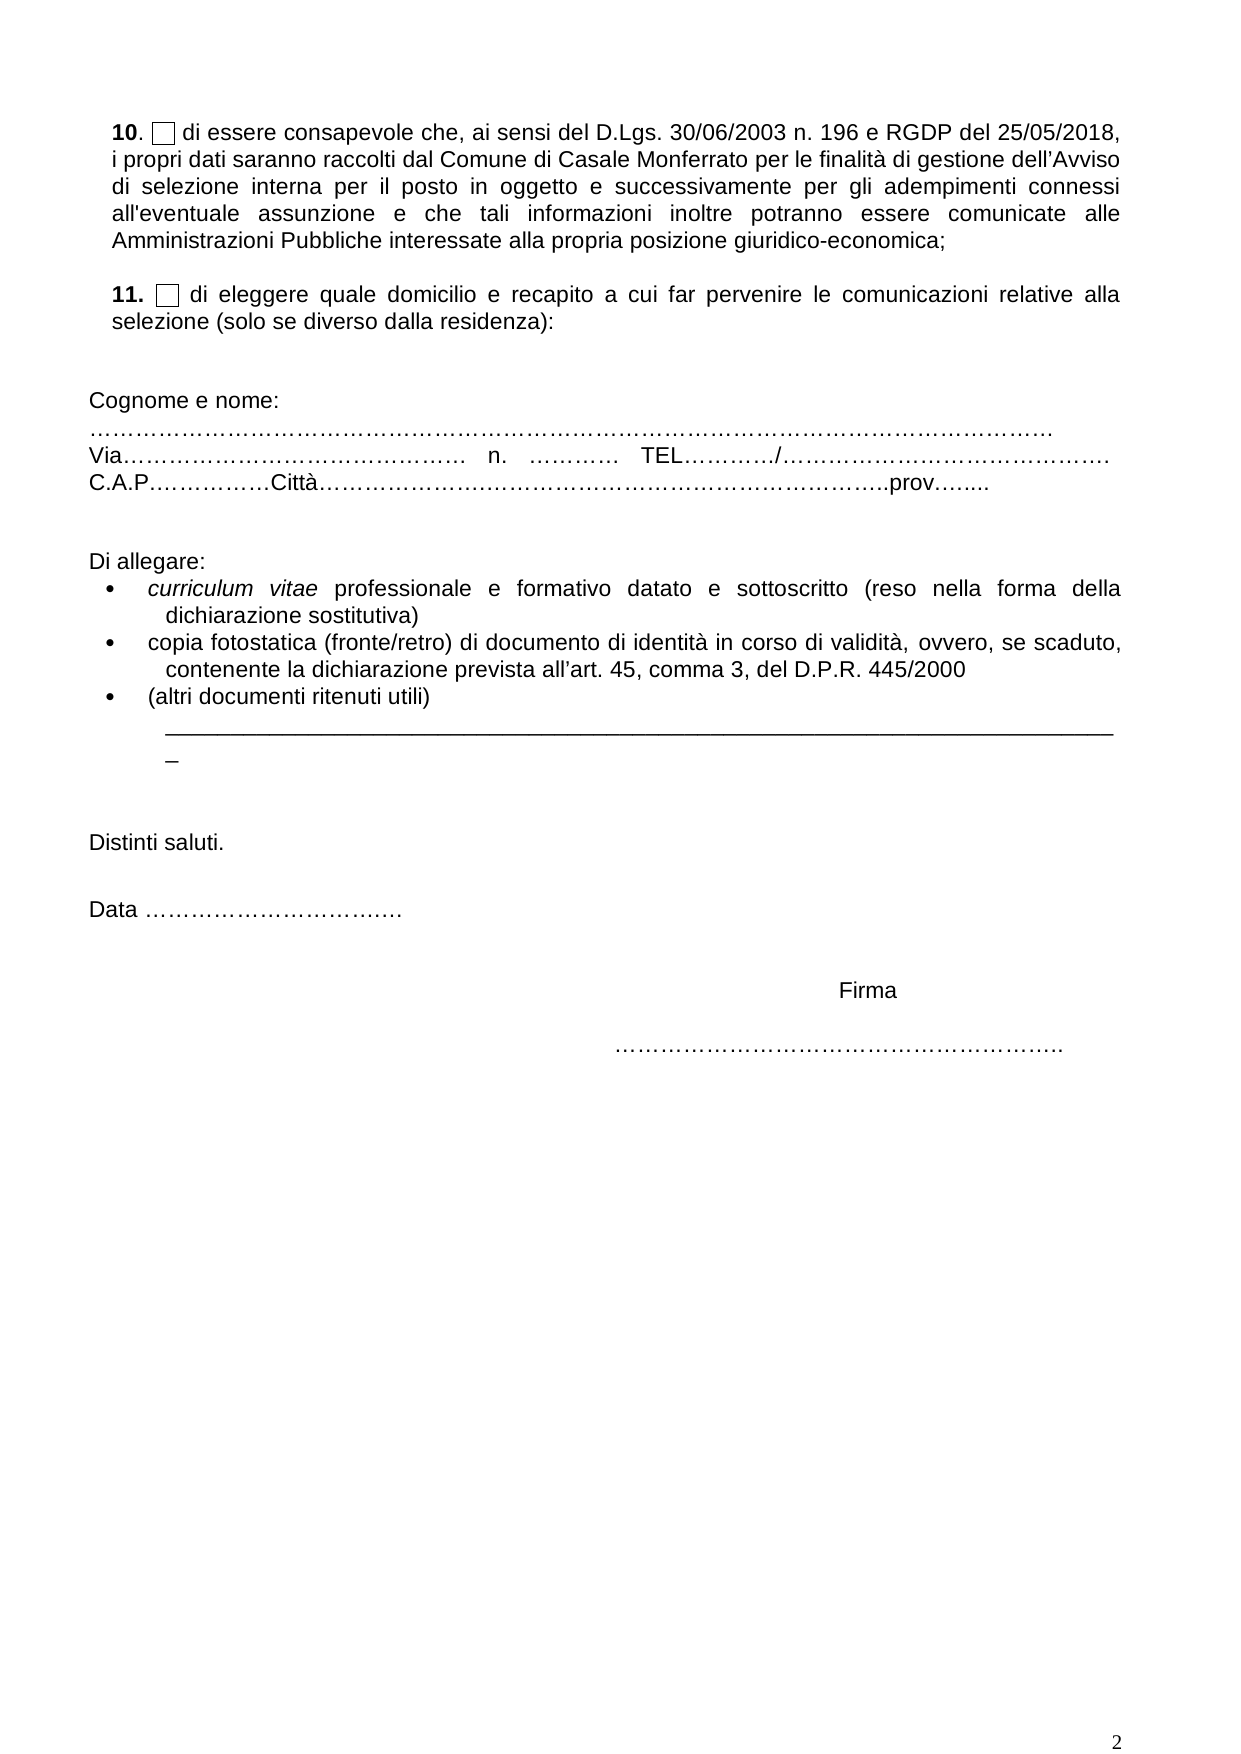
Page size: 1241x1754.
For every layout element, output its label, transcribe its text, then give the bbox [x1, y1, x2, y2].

text Distinti saluti. [89, 828, 1110, 856]
text Di allegare: [89, 547, 1110, 574]
list curriculum vitae professionale e formativo datato e sottoscritto (reso nella forma della dichiarazione sostitutiva) [106, 574, 1122, 628]
text Cognome e nome: [89, 387, 1122, 414]
text ………………………………………………….. [89, 1031, 1122, 1058]
subtitle Data ………………………….… [89, 895, 1122, 922]
text 11. di eleggere quale domicilio e recapito a cui far pervenire le comunicazioni relative alla selezione (solo se diverso dalla residenza): [112, 281, 1122, 335]
text ……………………………………………………………………………………………………………… [89, 414, 1122, 441]
text 10. di essere consapevole che, ai sensi del D.Lgs. 30/06/2003 n. 196 e RGDP del 25/05/2018, i propri dati saranno raccolti dal Comune di Casale Monferrato per le finalità di gestione dell’Avviso di selezione interna per il posto in oggetto e successivamente per gli adempimenti connessi all'eventuale assunzione e che tali informazioni inoltre potranno essere comunicate alle Amministrazioni Pubbliche interessate alla propria posizione giuridico-economica; [112, 118, 1122, 253]
list copia fotostatica (fronte/retro) di documento di identità in corso di validità, ovvero, se scaduto, contenente la dichiarazione prevista all’art. 45, comma 3, del D.P.R. 445/2000 [106, 628, 1122, 683]
text Via……………………………………… n. ………… TEL…………/……………………………………. C.A.P.……………Città………………….……………………………………………..prov.….... [89, 441, 1110, 495]
subtitle Firma [89, 976, 1110, 1003]
list (altri documenti ritenuti utili) __________________________________________________________________________ [106, 683, 1122, 764]
